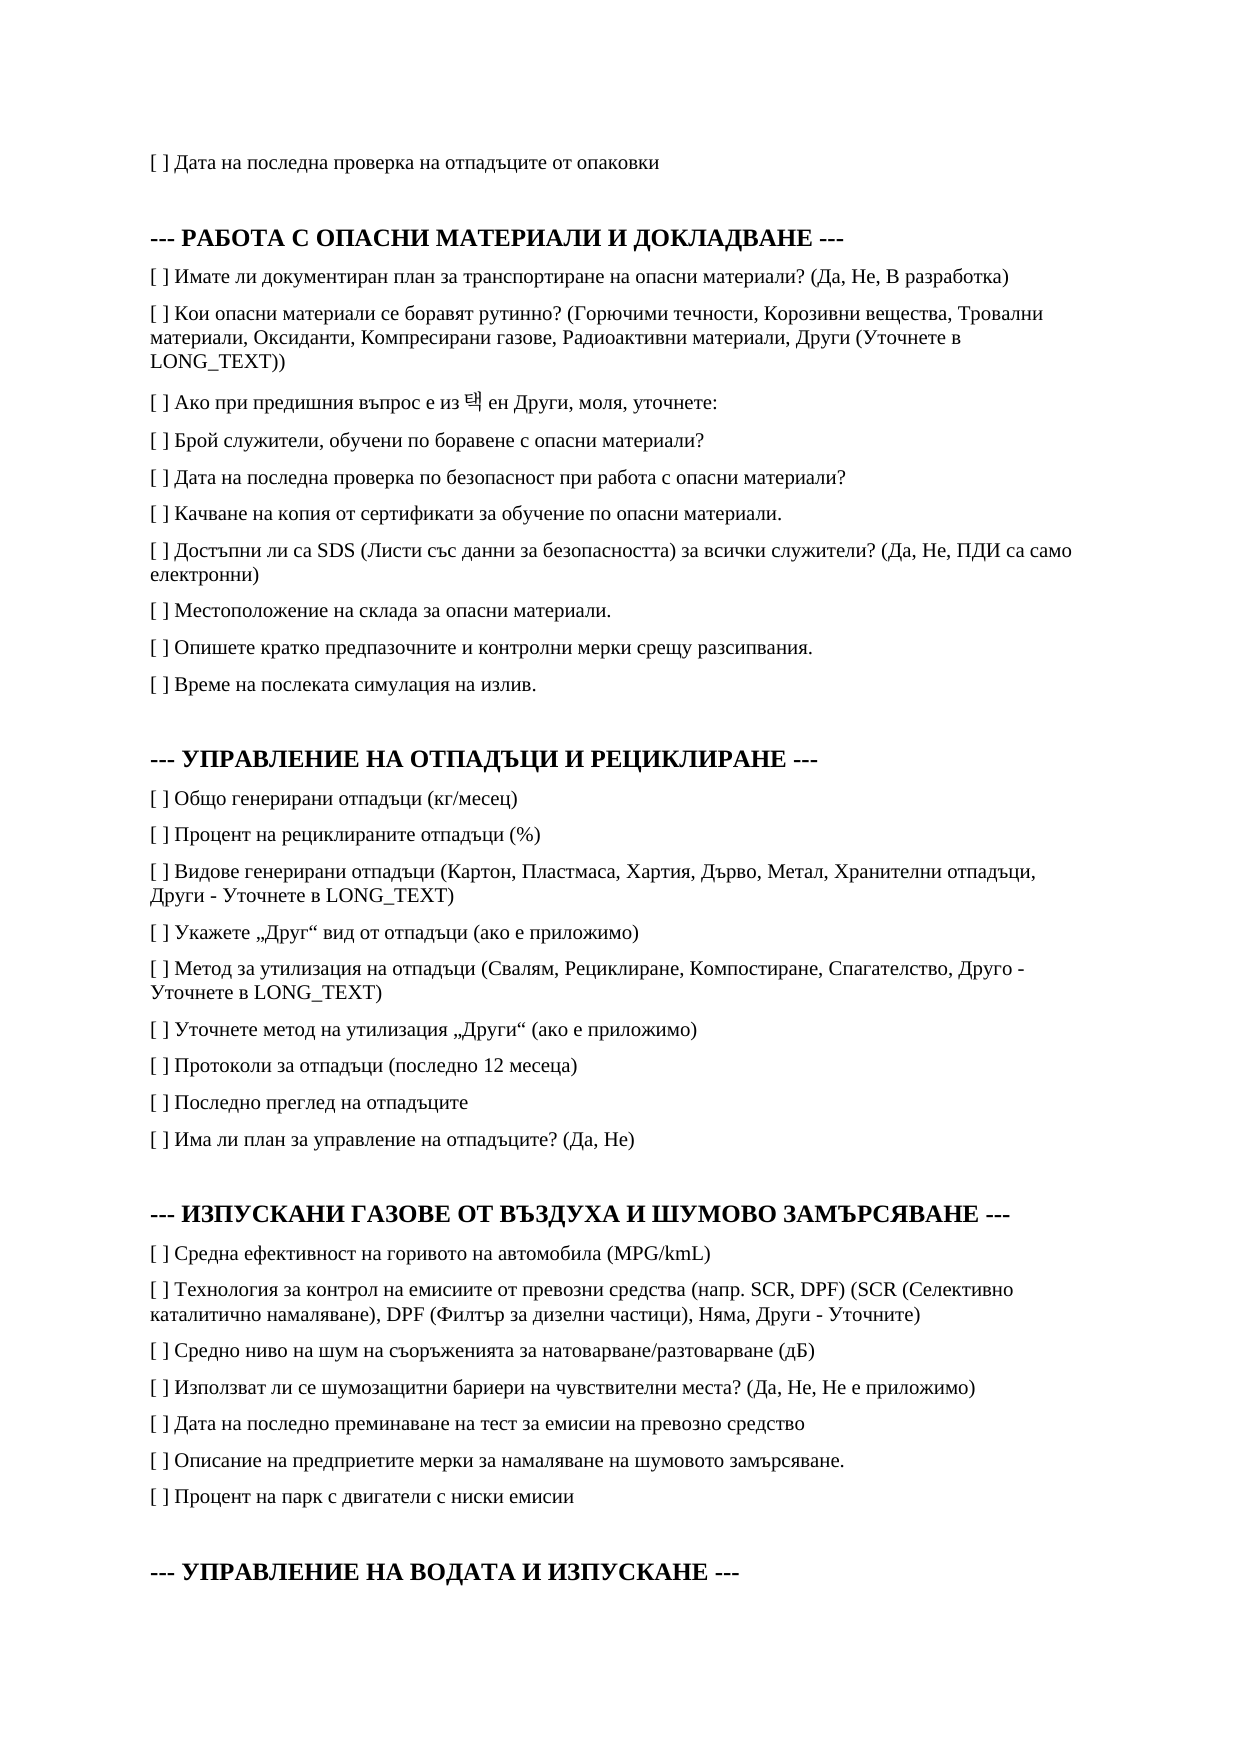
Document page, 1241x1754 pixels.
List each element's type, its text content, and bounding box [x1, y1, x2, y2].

text [ ] Описание на предприетите мерки за намаляване на шумовото замърсяване. [150, 1448, 1090, 1472]
text --- УПРАВЛЕНИЕ НА ВОДАТА И ИЗПУСКАНЕ --- [150, 1557, 1090, 1586]
text [ ] Видове генерирани отпадъци (Картон, Пластмаса, Хартия, Дърво, Метал, Хранителни отпадъци, Други - Уточнете в LONG_TEXT) [150, 859, 1090, 907]
text [ ] Кои опасни материали се боравят рутинно? (Горючими течности, Корозивни вещества, Тровални материали, Оксиданти, Компресирани газове, Радиоактивни материали, Други (Уточнете в LONG_TEXT)) [150, 301, 1090, 373]
text [ ] Технология за контрол на емисиите от превозни средства (напр. SCR, DPF) (SCR (Селективно каталитично намаляване), DPF (Филтър за дизелни частици), Няма, Други - Уточните) [150, 1277, 1090, 1326]
text [ ] Протоколи за отпадъци (последно 12 месеца) [150, 1053, 1090, 1077]
text [ ] Опишете кратко предпазочните и контролни мерки срещу разсипвания. [150, 635, 1090, 659]
text [ ] Процент на рециклираните отпадъци (%) [150, 822, 1090, 846]
text [ ] Средно ниво на шум на съоръженията за натоварване/разтоварване (дБ) [150, 1338, 1090, 1362]
text [ ] Има ли план за управление на отпадъците? (Да, Не) [150, 1126, 1090, 1151]
text [ ] Средна ефективност на горивото на автомобила (MPG/kmL) [150, 1241, 1090, 1265]
text [ ] Дата на последна проверка на отпадъците от опаковки [150, 150, 1090, 174]
text [ ] Уточнете метод на утилизация „Други“ (ако е приложимо) [150, 1017, 1090, 1041]
text [ ] Използват ли се шумозащитни бариери на чувствителни места? (Да, Не, Не е приложимо) [150, 1374, 1090, 1399]
text [ ] Метод за утилизация на отпадъци (Свалям, Рециклиране, Компостиране, Спагателство, Друго - Уточнете в LONG_TEXT) [150, 956, 1090, 1004]
text [ ] Дата на последна проверка по безопасност при работа с опасни материали? [150, 464, 1090, 489]
text [ ] Местоположение на склада за опасни материали. [150, 598, 1090, 622]
text [ ] Ако при предишния въпрос е из택ен Други, моля, уточнете: [150, 386, 1090, 416]
text [ ] Общо генерирани отпадъци (кг/месец) [150, 786, 1090, 810]
text [ ] Дата на последно преминаване на тест за емисии на превозно средство [150, 1411, 1090, 1435]
text [ ] Качване на копия от сертификати за обучение по опасни материали. [150, 501, 1090, 525]
text --- УПРАВЛЕНИЕ НА ОТПАДЪЦИ И РЕЦИКЛИРАНЕ --- [150, 744, 1090, 773]
text [ ] Имате ли документиран план за транспортиране на опасни материали? (Да, Не, В разработка) [150, 264, 1090, 288]
text --- ИЗПУСКАНИ ГАЗОВЕ ОТ ВЪЗДУХА И ШУМОВО ЗАМЪРСЯВАНЕ --- [150, 1199, 1090, 1228]
text --- РАБОТА С ОПАСНИ МАТЕРИАЛИ И ДОКЛАДВАНЕ --- [150, 223, 1090, 252]
text [ ] Достъпни ли са SDS (Листи със данни за безопасността) за всички служители? (Да, Не, ПДИ са само електронни) [150, 538, 1090, 586]
text [ ] Процент на парк с двигатели с ниски емисии [150, 1484, 1090, 1508]
text [ ] Брой служители, обучени по боравене с опасни материали? [150, 428, 1090, 452]
text [ ] Последно преглед на отпадъците [150, 1090, 1090, 1114]
text [ ] Укажете „Друг“ вид от отпадъци (ако е приложимо) [150, 919, 1090, 944]
text [ ] Време на послеката симулация на излив. [150, 671, 1090, 696]
